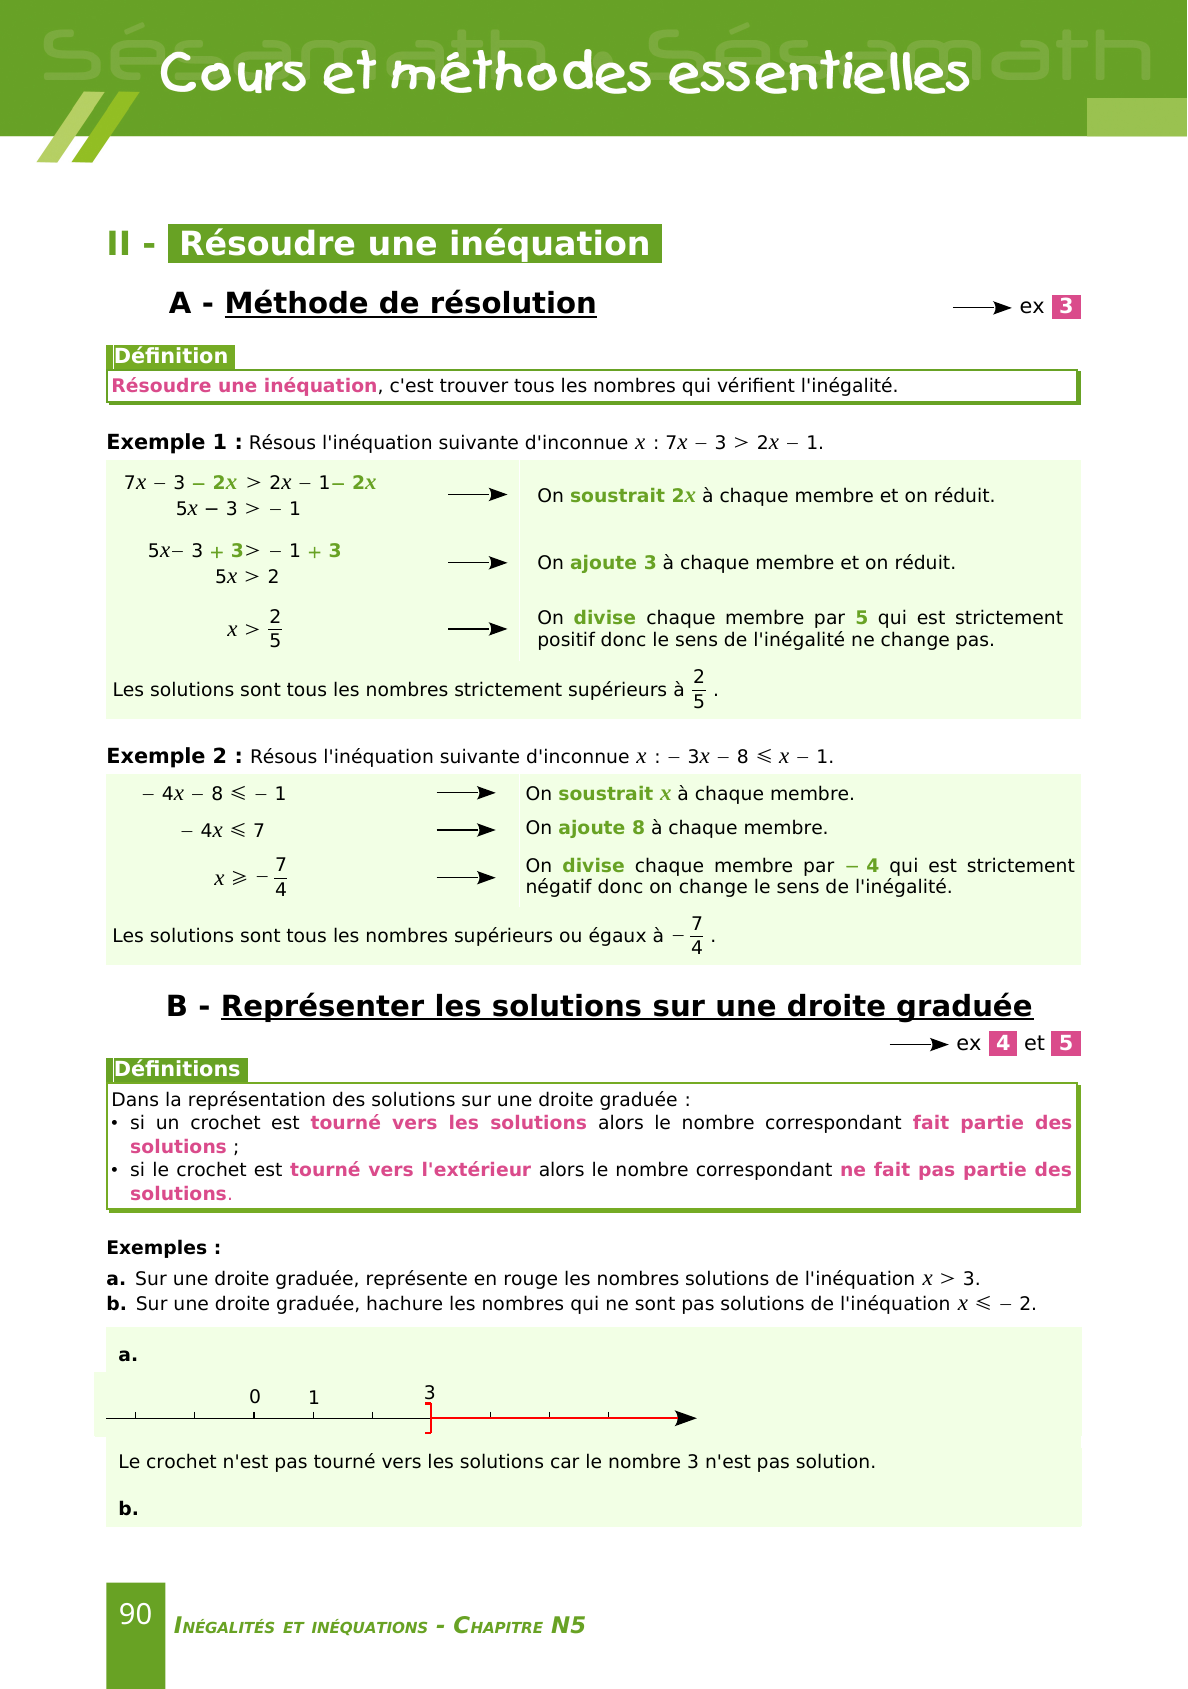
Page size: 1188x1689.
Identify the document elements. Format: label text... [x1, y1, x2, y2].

table_header − 4x − 8  − 1 [106, 774, 431, 811]
table_header On soustrait x à chaque membre. [520, 774, 1081, 811]
table_cell On ajoute 8 à chaque membre. [520, 811, 1081, 849]
table_cell [431, 811, 519, 849]
text A - Méthode de résolution ex 3 [106, 287, 1081, 321]
table_header [431, 460, 519, 529]
table_cell [431, 597, 519, 661]
text Exemple 2 : Résous l'inéquation suivante d'inconnue x : − 3x − 8  x − 1. [106, 743, 1081, 768]
list si le crochet est tourné vers l'extérieur alors le nombre correspondant ne fait pas partie des solutions. [108, 1153, 1076, 1208]
list si un crochet est tourné vers les solutions alors le nombre correspondant fait partie des solutions ; [108, 1105, 1076, 1153]
text Définition [106, 344, 1081, 369]
picture [0, 0, 1187, 163]
table_cell [431, 849, 519, 907]
table_cell On divise chaque membre par − 4 qui est strictement négatif donc on change le sens de l'inégalité. [520, 849, 1081, 907]
table_header [431, 774, 519, 811]
table_cell Les solutions sont tous les nombres strictement supérieurs à. [106, 661, 1081, 719]
table_cell x  [106, 597, 431, 661]
text Dans la représentation des solutions sur une droite graduée : [108, 1084, 1076, 1105]
table_cell − 4x  7 [106, 811, 431, 849]
list Résoudre une inéquation [106, 224, 1081, 263]
table_cell On ajoute 3 à chaque membre et on réduit. [520, 529, 1081, 597]
text Le crochet n'est pas tourné vers les solutions car le nombre 3 n'est pas solution. [107, 1449, 1081, 1473]
table_header On soustrait 2x à chaque membre et on réduit. [520, 460, 1081, 529]
list Sur une droite graduée, hachure les nombres qui ne sont pas solutions de l'inéquation x  − 2. [106, 1290, 1081, 1316]
list Sur une droite graduée, représente en rouge les nombres solutions de l'inéquation x  3. [106, 1264, 1081, 1290]
table_header 7x − 3 − 2x  2x − 1− 2x 5x − 3  − 1 [106, 460, 431, 529]
table_cell 5x− 3  3 − 1  3 5x  2 [106, 529, 431, 597]
text B - Représenter les solutions sur une droite graduée ex 4 et 5 [166, 989, 1081, 1057]
table_cell Les solutions sont tous les nombres supérieurs ou égaux à. [106, 907, 1081, 965]
table_cell On divise chaque membre par 5 qui est strictement positif donc le sens de l'inégalité ne change pas. [520, 597, 1081, 661]
text Exemples : [106, 1237, 1081, 1258]
text Résoudre une inéquation, c'est trouver tous les nombres qui vérifient l'inégalité. [108, 371, 1076, 401]
table_cell [431, 529, 519, 597]
text Définitions [106, 1057, 1081, 1082]
text Exemple 1 : Résous l'inéquation suivante d'inconnue x : 7x − 3  2x − 1. [106, 429, 1081, 454]
table_cell x  [106, 849, 431, 907]
